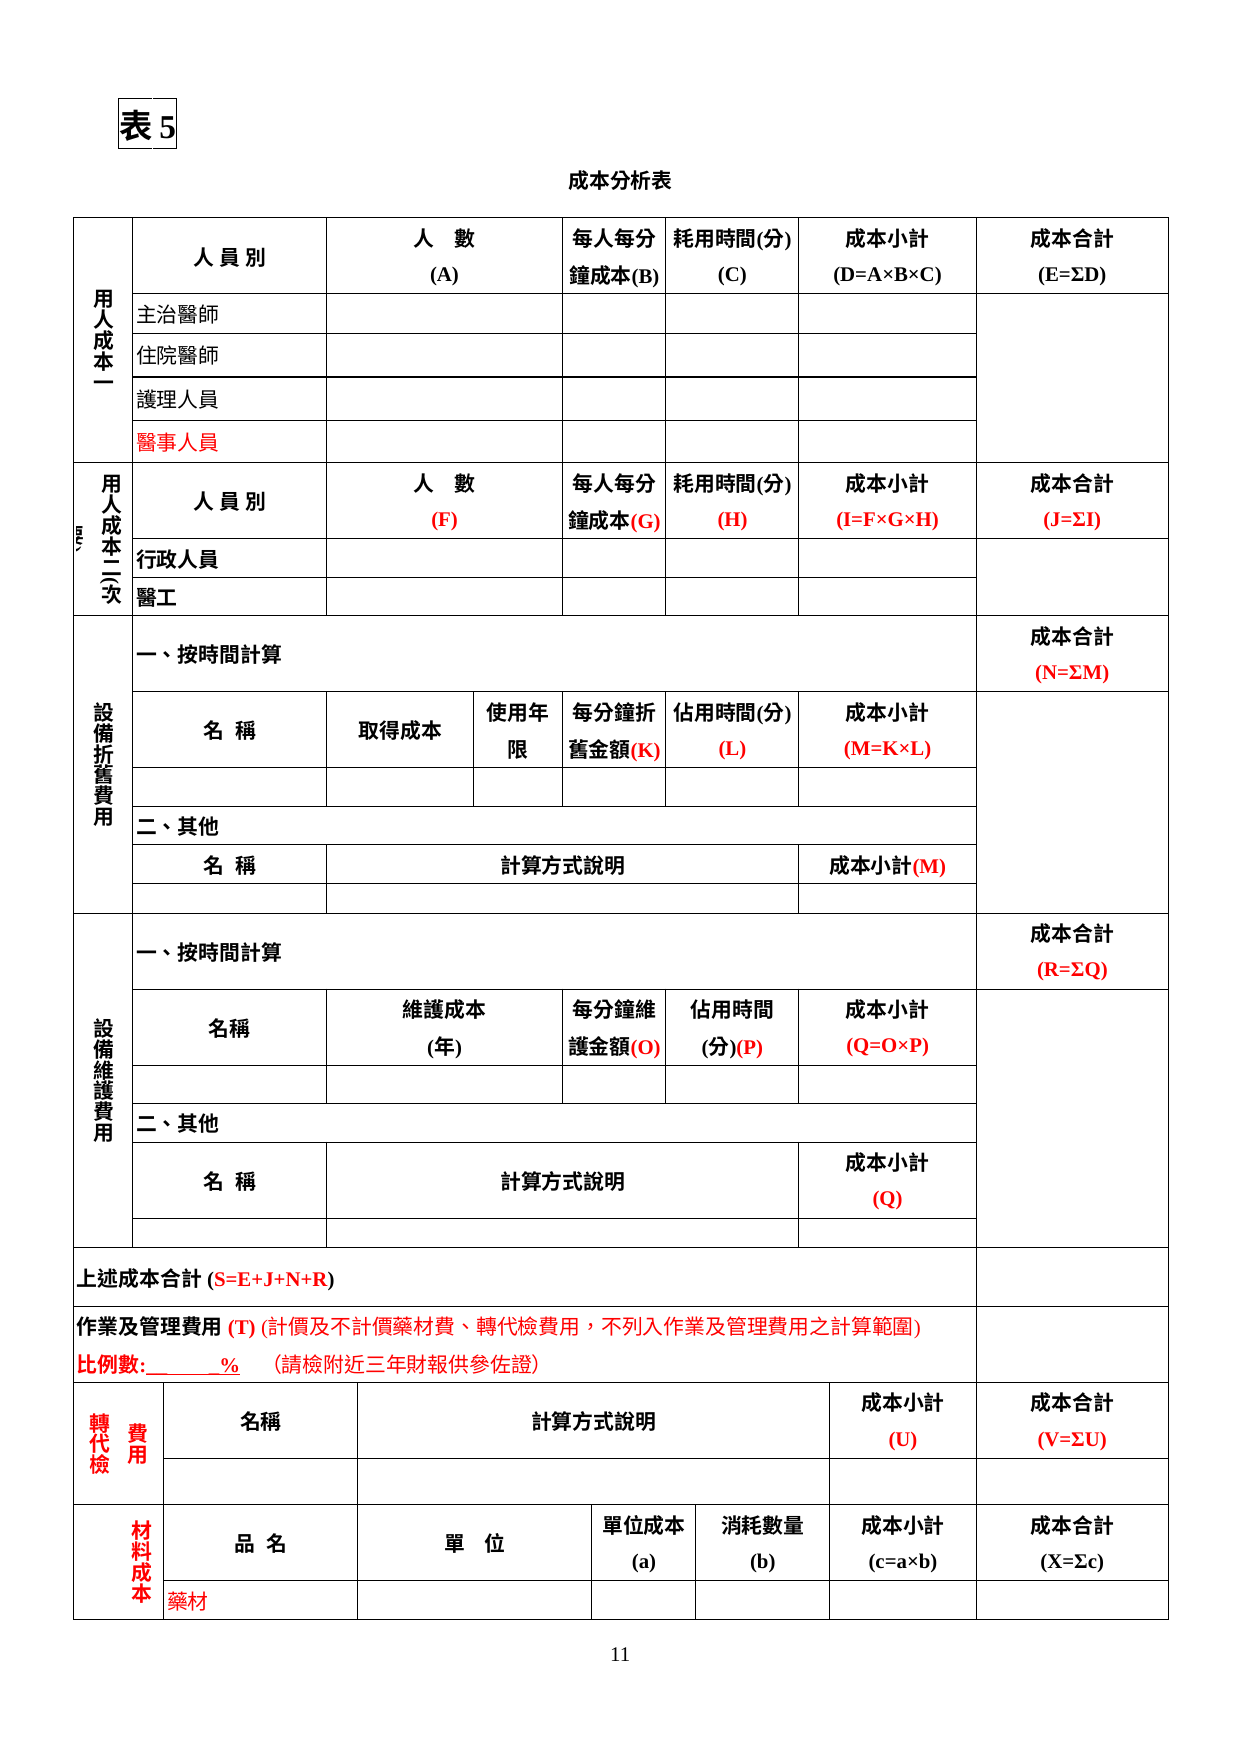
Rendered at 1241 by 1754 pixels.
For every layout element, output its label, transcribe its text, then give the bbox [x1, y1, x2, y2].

table_cell 成本小計 (Q) [799, 1143, 976, 1218]
table_cell 取得成本 [327, 692, 473, 767]
table_cell [327, 1066, 562, 1103]
table_cell 成本合計 (N=ΣM) [977, 616, 1168, 691]
table_cell 名稱 [164, 1383, 357, 1458]
table_cell [358, 1581, 591, 1619]
table_cell 佔用時間 (分)(P) [666, 990, 798, 1064]
table_cell [977, 990, 1168, 1247]
table_cell 名 稱 [133, 692, 326, 767]
table_cell [327, 334, 562, 376]
table_cell 名 稱 [133, 1143, 326, 1218]
table_cell [799, 294, 976, 332]
table_cell 佔用時間(分)(L) [666, 692, 798, 767]
table_cell [799, 421, 976, 462]
table_cell [799, 884, 976, 912]
table_cell [327, 539, 562, 577]
table_cell [563, 768, 665, 806]
table_cell [563, 378, 665, 420]
table_cell 二、其他 [133, 1104, 976, 1142]
table_cell [799, 768, 976, 806]
table_cell 耗用時間(分)(H) [666, 463, 798, 538]
table_cell 護理人員 [133, 378, 326, 420]
table_cell [592, 1581, 695, 1619]
table_cell [563, 334, 665, 376]
table_cell [358, 1459, 829, 1504]
table_cell [696, 1581, 829, 1619]
table_cell 單位成本 (a) [592, 1505, 695, 1580]
table_cell 作業及管理費用 (T) (計價及不計價藥材費、轉代檢費用，不列入作業及管理費用之計算範圍) 比例數:__ _% （請檢附近三年財報供參佐證） [74, 1307, 976, 1382]
table_cell 設備維護費用 [74, 914, 132, 1247]
table_cell 計算方式說明 [327, 1143, 798, 1218]
table_cell [830, 1459, 976, 1504]
table_cell 一、按時間計算 [133, 616, 976, 691]
table_cell [799, 1219, 976, 1247]
table_cell [474, 768, 562, 806]
table_cell 一、按時間計算 [133, 914, 976, 988]
table_cell [799, 378, 976, 420]
table_cell [977, 1307, 1168, 1382]
text 表5 [118, 86, 1122, 161]
table_cell 名稱 [133, 990, 326, 1064]
table_cell 費用 轉代檢 [74, 1383, 163, 1504]
table_cell 成本小計 (U) [830, 1383, 976, 1458]
table_header 人 數 (A) [327, 218, 562, 293]
table_cell [563, 1066, 665, 1103]
table_cell 品 名 [164, 1505, 357, 1580]
table_cell 計算方式說明 [358, 1383, 829, 1458]
table_cell 消耗數量 (b) [696, 1505, 829, 1580]
table_cell [977, 1248, 1168, 1306]
table_cell [666, 378, 798, 420]
table_cell 每分鐘折舊金額(K) [563, 692, 665, 767]
table_cell 成本合計 (V=ΣU) [977, 1383, 1168, 1458]
table_cell [327, 768, 473, 806]
table_cell [164, 1459, 357, 1504]
table_cell [327, 294, 562, 332]
table_cell 藥材 [164, 1581, 357, 1619]
table_cell [133, 884, 326, 912]
table_cell 成本小計 (I=F×G×H) [799, 463, 976, 538]
table_cell 每分鐘維護金額(O) [563, 990, 665, 1064]
table_cell 人 數 (F) [327, 463, 562, 538]
text 成本分析表 [118, 161, 1122, 198]
table_cell 醫事人員 [133, 421, 326, 462]
table_cell 成本合計 (R=ΣQ) [977, 914, 1168, 988]
table_cell 成本合計 (J=ΣI) [977, 463, 1168, 538]
table_cell 成本小計(M) [799, 845, 976, 883]
table_cell [133, 1219, 326, 1247]
table_header 成本合計 (E=ΣD) [977, 218, 1168, 293]
table_cell 每人每分鐘成本(G) [563, 463, 665, 538]
table_cell 設備折舊費用 [74, 616, 132, 912]
table_cell [666, 294, 798, 332]
table_cell [133, 1066, 326, 1103]
table_cell 二、其他 [133, 807, 976, 844]
table_header 人 員 別 [133, 218, 326, 293]
table_cell 住院醫師 [133, 334, 326, 376]
table_cell [666, 1066, 798, 1103]
table_header 耗用時間(分)(C) [666, 218, 798, 293]
table_cell 行政人員 [133, 539, 326, 577]
table_cell 名 稱 [133, 845, 326, 883]
table_cell [666, 334, 798, 376]
table_cell 計算方式說明 [327, 845, 798, 883]
table_cell [799, 334, 976, 376]
table_cell [563, 578, 665, 615]
table_cell 成本合計 (X=Σc) [977, 1505, 1168, 1580]
table_cell [563, 421, 665, 462]
table_cell [799, 539, 976, 577]
table_cell 成本小計 (Q=O×P) [799, 990, 976, 1064]
table_cell 成本小計 (M=K×L) [799, 692, 976, 767]
table_cell [666, 421, 798, 462]
table_cell 人 員 別 [133, 463, 326, 538]
table_header 成本小計 (D=A×B×C) [799, 218, 976, 293]
table_cell [327, 1219, 798, 1247]
table_cell [977, 539, 1168, 615]
table_cell 單 位 [358, 1505, 591, 1580]
table_cell 使用年限 [474, 692, 562, 767]
table_header 用人成本一 [74, 218, 132, 462]
table_cell 上述成本合計 (S=E+J+N+R) [74, 1248, 976, 1306]
table_cell [563, 539, 665, 577]
table_cell [563, 294, 665, 332]
table_cell [133, 768, 326, 806]
table_cell [327, 578, 562, 615]
table_cell 醫工 [133, 578, 326, 615]
table_cell 主治醫師 [133, 294, 326, 332]
table_cell [977, 1581, 1168, 1619]
table_cell [666, 578, 798, 615]
table_cell [666, 539, 798, 577]
table_cell [799, 1066, 976, 1103]
table_cell [327, 884, 798, 912]
table_cell 成本小計 (c=a×b) [830, 1505, 976, 1580]
table_cell [666, 768, 798, 806]
table_cell [830, 1581, 976, 1619]
table_cell [327, 421, 562, 462]
table_cell [977, 294, 1168, 462]
table_cell [327, 378, 562, 420]
table_cell 材料成本 計價藥品及 [74, 1505, 163, 1619]
table_cell [977, 1459, 1168, 1504]
table_cell [799, 578, 976, 615]
table_header 每人每分鐘成本(B) [563, 218, 665, 293]
table_cell [977, 692, 1168, 912]
table_cell 維護成本 (年) [327, 990, 562, 1064]
table_cell 用人成本二(次要) [74, 463, 132, 615]
